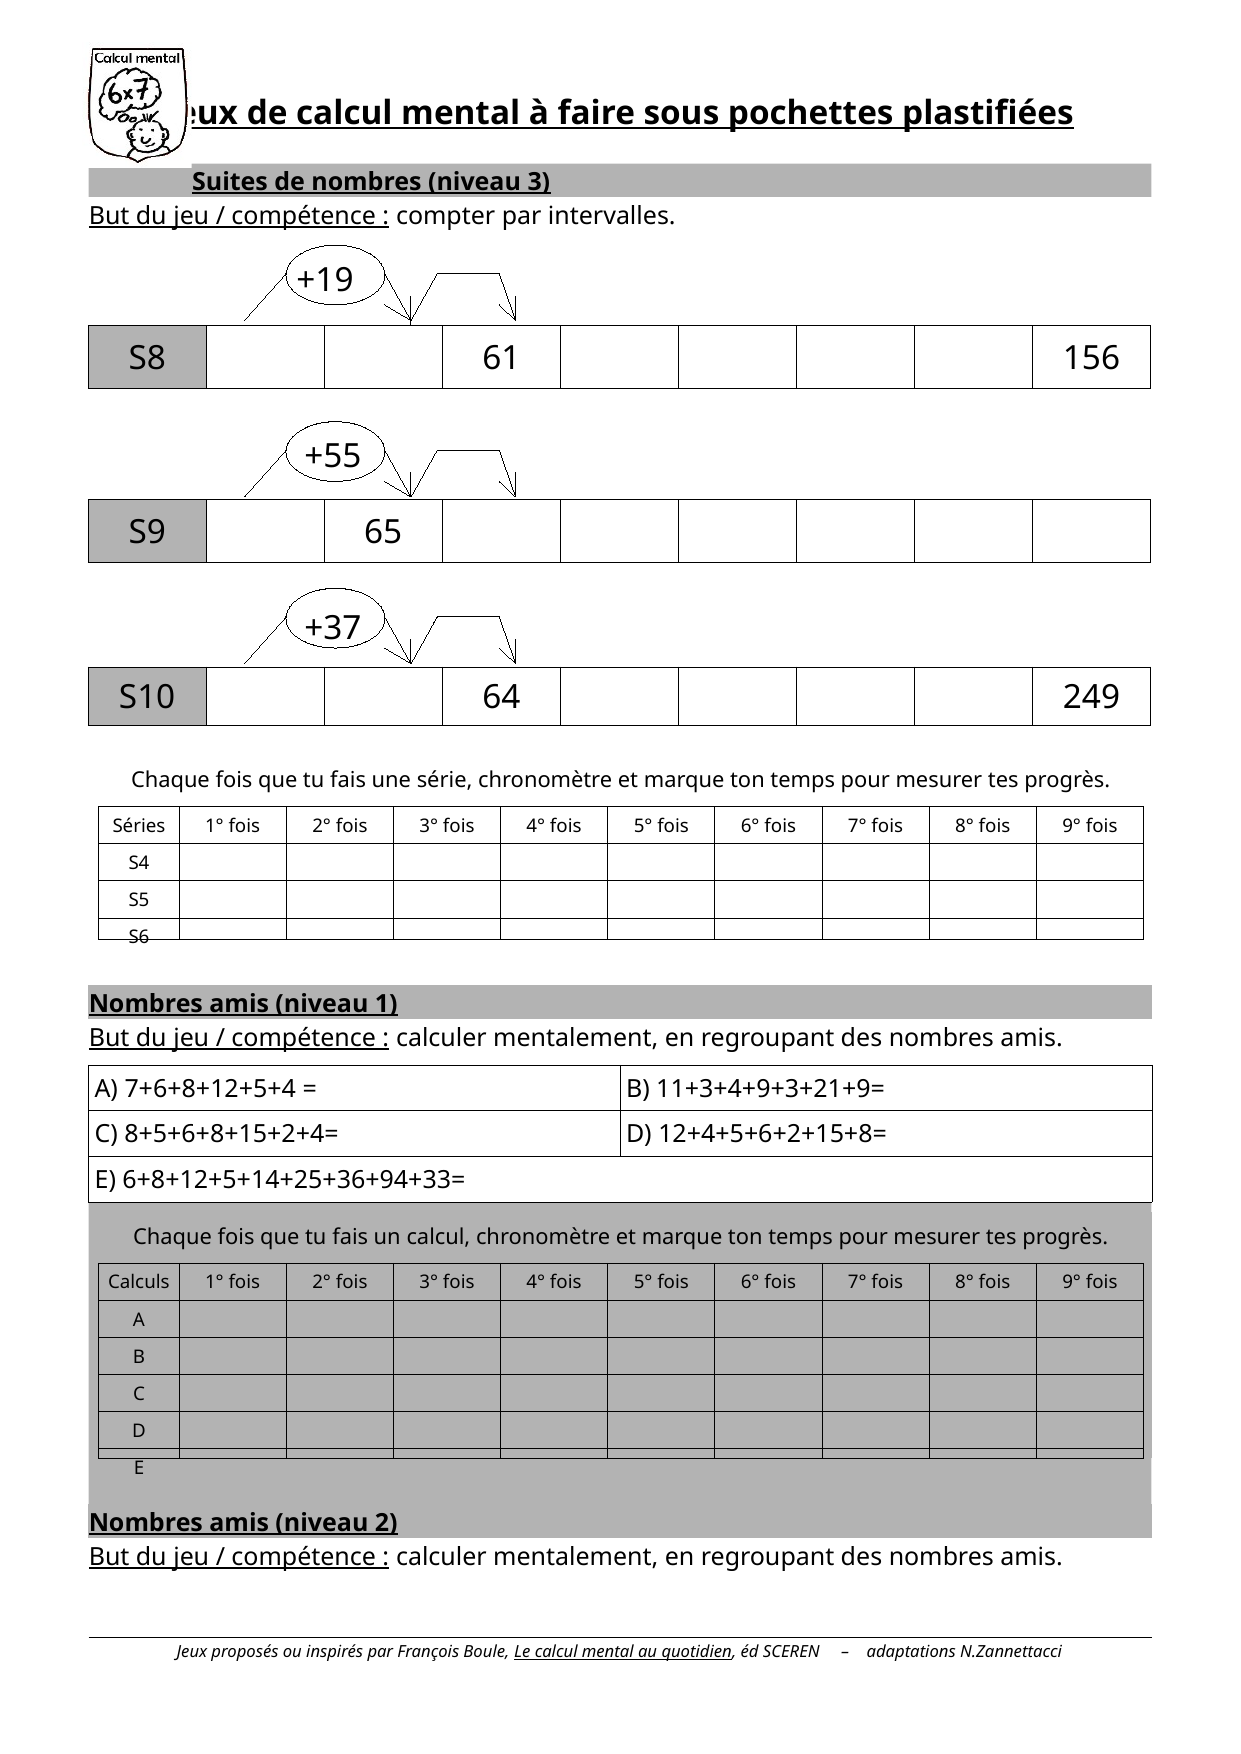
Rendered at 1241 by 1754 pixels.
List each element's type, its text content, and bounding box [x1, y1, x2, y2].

table_cell [287, 881, 393, 917]
table_cell [394, 1301, 500, 1337]
table_header 6° fois [715, 1264, 822, 1300]
table_header 4° fois [501, 1264, 607, 1300]
table_header [915, 500, 1032, 562]
table_cell [823, 1449, 929, 1458]
table_cell D [99, 1412, 179, 1448]
table_cell [715, 1338, 822, 1374]
table_header 61 [443, 326, 560, 388]
table_header S9 [89, 500, 206, 562]
table_header 5° fois [608, 1264, 714, 1300]
table_cell [501, 1338, 607, 1374]
table_cell [715, 1375, 822, 1411]
table_cell [608, 881, 714, 917]
table_cell [1037, 1449, 1143, 1458]
text Chaque fois que tu fais une série, chronomètre et marque ton temps pour mesurer tes progrès. [98, 764, 1143, 794]
table_header [207, 326, 324, 388]
table_cell [930, 1338, 1036, 1374]
table_cell [180, 1412, 286, 1448]
table_header [679, 668, 796, 725]
table_header [325, 326, 442, 388]
table_header 5° fois [608, 807, 714, 843]
table_cell E) 6+8+12+5+14+25+36+94+33= [89, 1157, 1152, 1202]
table_header [561, 500, 678, 562]
table_header 6° fois [715, 807, 822, 843]
table_header 2° fois [287, 807, 393, 843]
table_cell [394, 1375, 500, 1411]
table_header [915, 668, 1032, 725]
table_header Séries [99, 807, 179, 843]
table_cell [394, 919, 500, 939]
table_cell [1037, 1412, 1143, 1448]
table_cell [608, 919, 714, 939]
table_cell [1037, 919, 1143, 939]
table_header A) 7+6+8+12+5+4 = [89, 1066, 620, 1110]
table_cell [715, 881, 822, 917]
table_cell [180, 1449, 286, 1458]
text But du jeu / compétence : compter par intervalles. [88, 197, 1152, 232]
table_cell [1037, 881, 1143, 917]
table_cell [715, 1412, 822, 1448]
table_cell [823, 1412, 929, 1448]
picture [82, 42, 192, 168]
table_cell B [99, 1338, 179, 1374]
table_cell [715, 1301, 822, 1337]
table_cell [180, 1375, 286, 1411]
table_header [797, 668, 914, 725]
table_cell [1037, 844, 1143, 880]
table_cell [180, 1338, 286, 1374]
table_cell [823, 881, 929, 917]
table_cell [930, 1449, 1036, 1458]
table_cell [608, 1412, 714, 1448]
table_header 9° fois [1037, 1264, 1143, 1300]
table_cell [394, 1449, 500, 1458]
table_cell [930, 1412, 1036, 1448]
table_cell [823, 1301, 929, 1337]
table_cell [501, 881, 607, 917]
table_cell [287, 1375, 393, 1411]
table_header 8° fois [930, 807, 1036, 843]
table_header [207, 500, 324, 562]
table_header 3° fois [394, 807, 500, 843]
table_header [443, 500, 560, 562]
table_header 1° fois [180, 807, 286, 843]
table_cell [608, 1301, 714, 1337]
table_cell [608, 1338, 714, 1374]
table_cell C [99, 1375, 179, 1411]
table_cell S4 [99, 844, 179, 880]
table_header [561, 668, 678, 725]
table_cell [930, 844, 1036, 880]
table_cell [394, 844, 500, 880]
table_cell E [99, 1449, 179, 1458]
table_cell [608, 1375, 714, 1411]
table_cell [287, 1338, 393, 1374]
table_cell [180, 844, 286, 880]
table_header 3° fois [394, 1264, 500, 1300]
text But du jeu / compétence : calculer mentalement, en regroupant des nombres amis. [88, 1538, 1152, 1572]
table_cell [715, 1449, 822, 1458]
table_cell [394, 1412, 500, 1448]
text Nombres amis (niveau 2) [88, 1504, 1152, 1538]
table_cell [501, 1301, 607, 1337]
table_cell [823, 919, 929, 939]
table_header 7° fois [823, 1264, 929, 1300]
text Nombres amis (niveau 1) [88, 985, 1152, 1019]
table_cell [287, 1301, 393, 1337]
table_header B) 11+3+4+9+3+21+9= [621, 1066, 1152, 1110]
table_header 7° fois [823, 807, 929, 843]
table_header 64 [443, 668, 560, 725]
table_cell A [99, 1301, 179, 1337]
table_cell [1037, 1375, 1143, 1411]
table_header S8 [89, 326, 206, 388]
table_cell [180, 1301, 286, 1337]
table_header 8° fois [930, 1264, 1036, 1300]
table_cell [394, 881, 500, 917]
table_header [1033, 500, 1150, 562]
text Suites de nombres (niveau 3) [88, 163, 1152, 197]
table_cell [930, 919, 1036, 939]
table_cell [823, 1375, 929, 1411]
table_header 156 [1033, 326, 1150, 388]
table_cell [180, 919, 286, 939]
table_cell [287, 844, 393, 880]
table_cell [930, 881, 1036, 917]
table_cell [501, 1375, 607, 1411]
table_cell [930, 1375, 1036, 1411]
table_header [797, 500, 914, 562]
table_cell [715, 844, 822, 880]
table_cell [608, 1449, 714, 1458]
table_header [325, 668, 442, 725]
table_cell [608, 844, 714, 880]
table_cell [1037, 1301, 1143, 1337]
table_header [207, 668, 324, 725]
table_cell [287, 919, 393, 939]
table_header 249 [1033, 668, 1150, 725]
table_header 2° fois [287, 1264, 393, 1300]
table_cell [501, 919, 607, 939]
table_header [561, 326, 678, 388]
table_cell S5 [99, 881, 179, 917]
table_cell [1037, 1338, 1143, 1374]
table_cell S6 [99, 919, 179, 939]
table_cell [823, 1338, 929, 1374]
table_header 1° fois [180, 1264, 286, 1300]
table_header 65 [325, 500, 442, 562]
table_cell D) 12+4+5+6+2+15+8= [621, 1111, 1152, 1156]
table_header [797, 326, 914, 388]
table_cell [715, 919, 822, 939]
table_cell [180, 881, 286, 917]
table_cell C) 8+5+6+8+15+2+4= [89, 1111, 620, 1156]
table_header 4° fois [501, 807, 607, 843]
table_header [915, 326, 1032, 388]
table_header [679, 326, 796, 388]
table_cell [501, 844, 607, 880]
table_header [679, 500, 796, 562]
table_cell [287, 1449, 393, 1458]
table_cell [394, 1338, 500, 1374]
text Chaque fois que tu fais un calcul, chronomètre et marque ton temps pour mesurer tes progrès. [98, 1221, 1143, 1250]
table_cell [501, 1449, 607, 1458]
table_cell [823, 844, 929, 880]
text But du jeu / compétence : calculer mentalement, en regroupant des nombres amis. [88, 1019, 1152, 1053]
table_cell [501, 1412, 607, 1448]
table_header S10 [89, 668, 206, 725]
table_header Calculs [99, 1264, 179, 1300]
table_header 9° fois [1037, 807, 1143, 843]
table_cell [930, 1301, 1036, 1337]
table_cell [287, 1412, 393, 1448]
